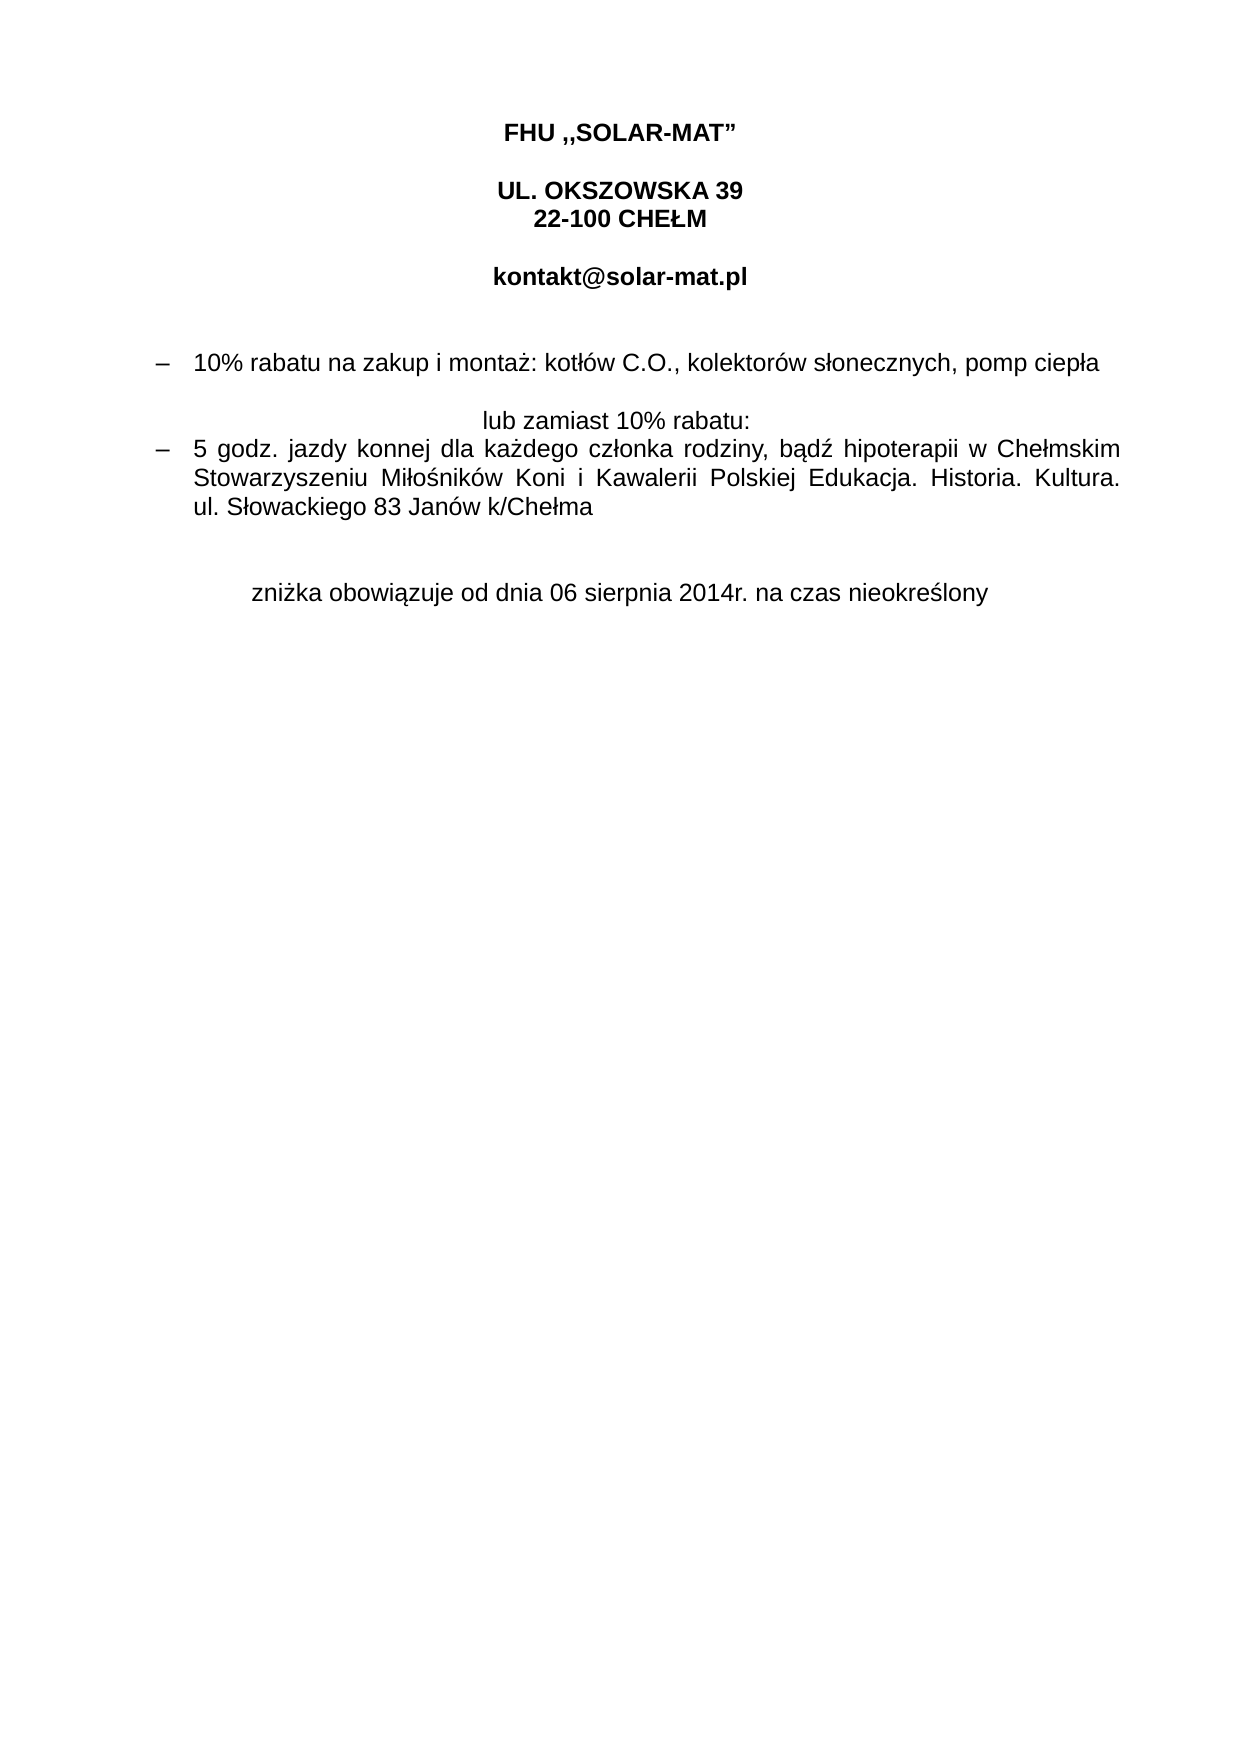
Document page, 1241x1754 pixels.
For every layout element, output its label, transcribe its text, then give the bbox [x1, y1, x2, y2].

text kontakt@solar-mat.pl [118, 262, 1122, 291]
list 10% rabatu na zakup i montaż: kotłów C.O., kolektorów słonecznych, pomp ciepła [156, 348, 1122, 377]
list 5 godz. jazdy konnej dla każdego członka rodziny, bądź hipoterapii w Chełmskim Stowarzyszeniu Miłośników Koni i Kawalerii Polskiej Edukacja. Historia. Kultura. ul. Słowackiego 83 Janów k/Chełma [156, 434, 1122, 521]
text zniżka obowiązuje od dnia 06 sierpnia 2014r. na czas nieokreślony [118, 578, 1122, 607]
text FHU ,,SOLAR-MAT” [118, 118, 1122, 147]
text 22-100 CHEŁM [118, 204, 1122, 233]
text UL. OKSZOWSKA 39 [118, 176, 1122, 204]
text lub zamiast 10% rabatu: [118, 406, 1122, 434]
